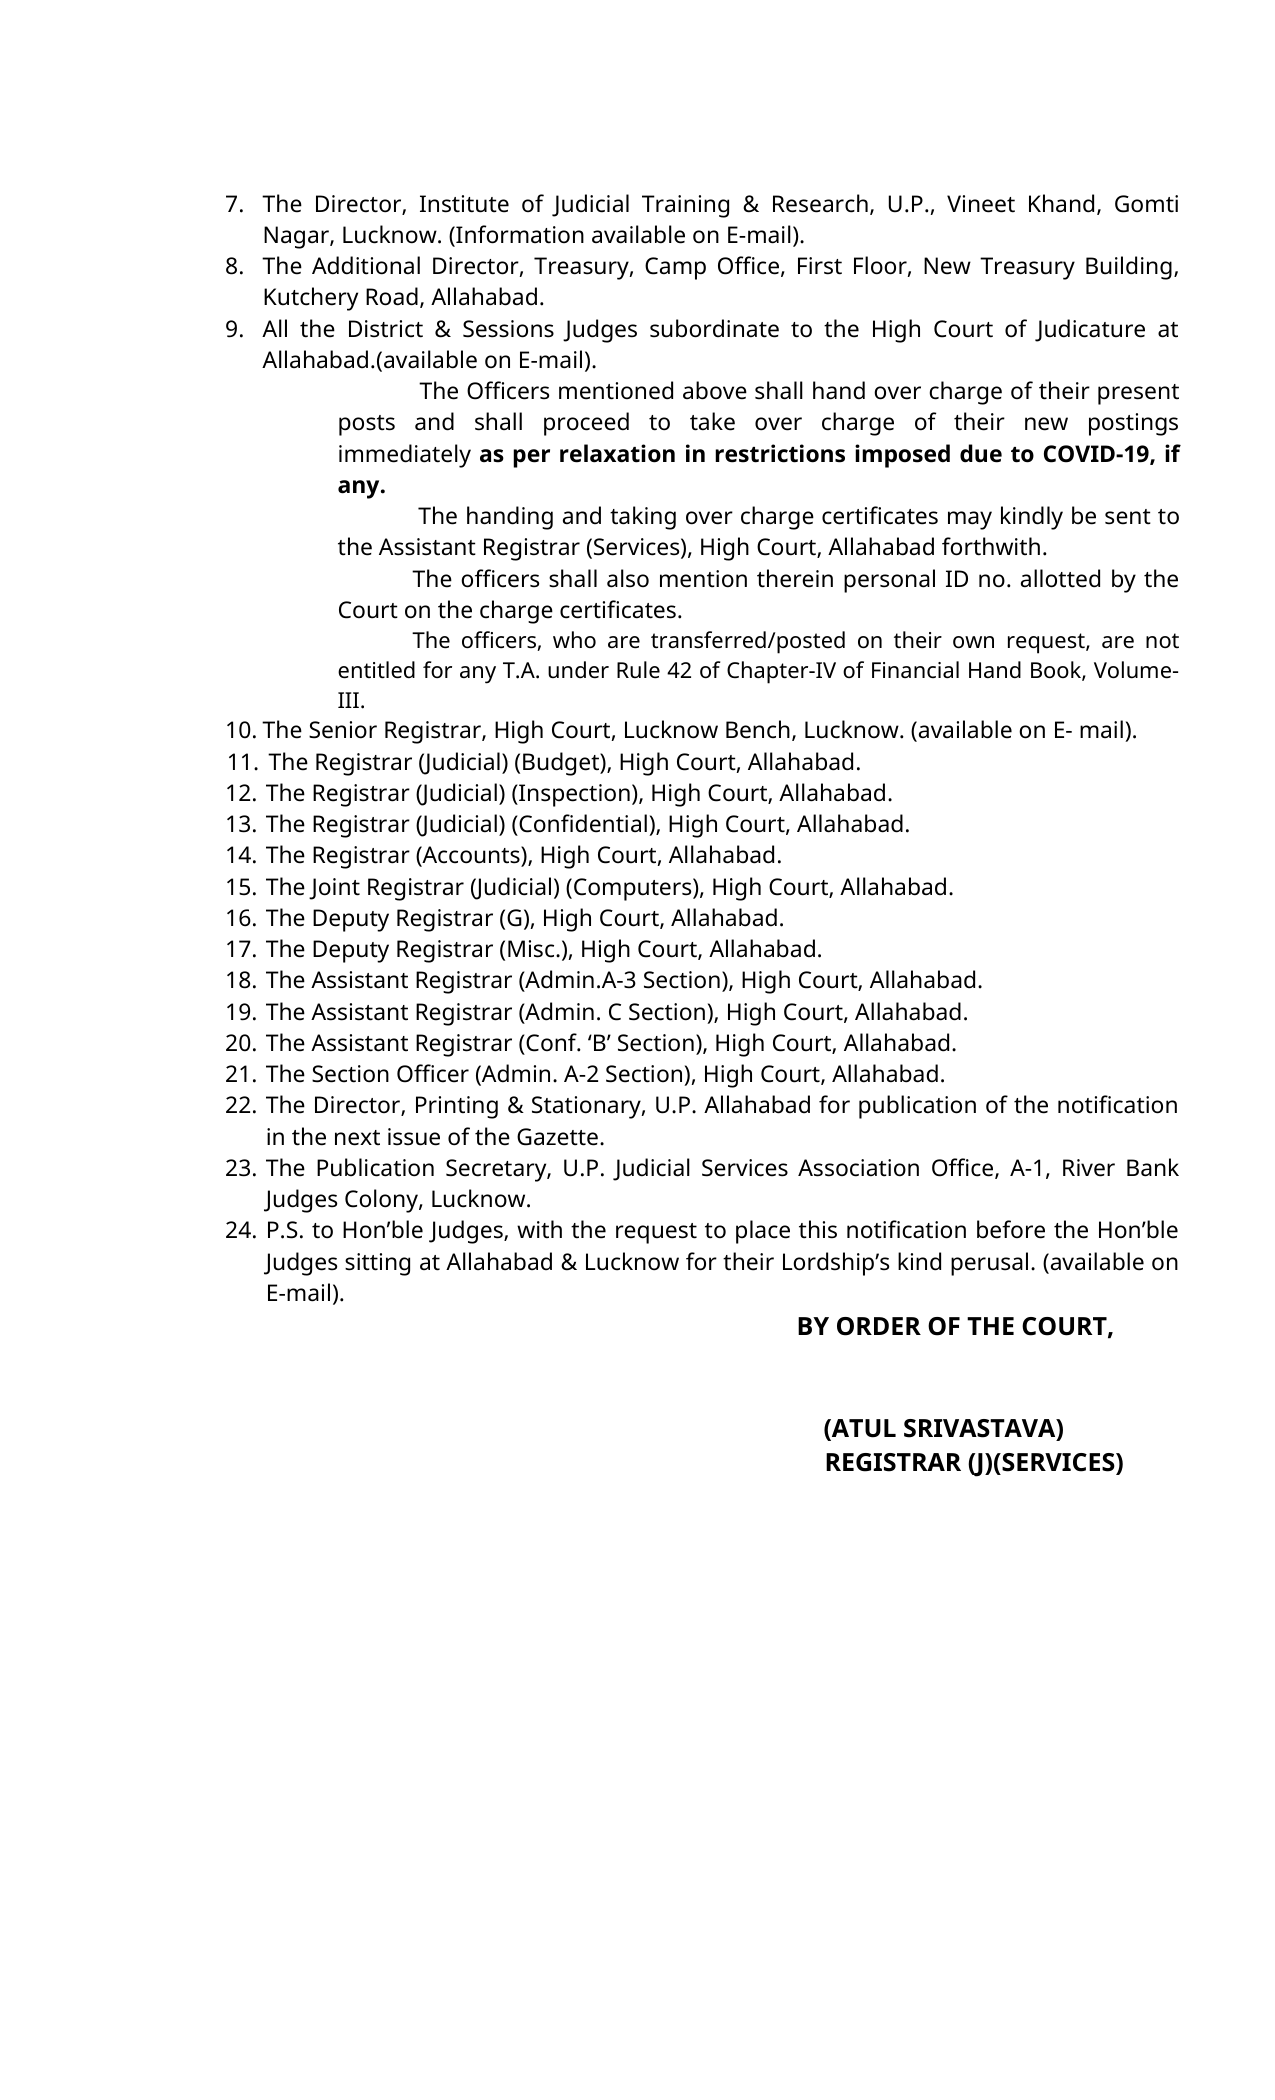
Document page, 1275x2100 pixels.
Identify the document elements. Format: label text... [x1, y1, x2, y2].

text (ATUL SRIVASTAVA) [187, 1410, 1182, 1444]
list The Assistant Registrar (Conf. ‘B’ Section), High Court, Allahabad. [225, 1027, 1181, 1058]
list The Registrar (Judicial) (Confidential), High Court, Allahabad. [225, 808, 1181, 839]
list The Director, Institute of Judicial Training & Research, U.P., Vineet Khand, Gomti Nagar, Lucknow. (Information available on E-mail). [225, 187, 1181, 250]
text The Officers mentioned above shall hand over charge of their present posts and shall proceed to take over charge of their new postings immediately as per relaxation in restrictions imposed due to COVID-19, if any. [337, 375, 1181, 500]
list P.S. to Hon’ble Judges, with the request to place this notification before the Hon’ble Judges sitting at Allahabad & Lucknow for their Lordship’s kind perusal. (available on E-mail). [225, 1214, 1181, 1308]
list The Publication Secretary, U.P. Judicial Services Association Office, A-1, River Bank Judges Colony, Lucknow. [225, 1152, 1181, 1214]
list The Joint Registrar (Judicial) (Computers), High Court, Allahabad. [225, 871, 1181, 902]
list The Section Officer (Admin. A-2 Section), High Court, Allahabad. [225, 1058, 1181, 1089]
list The Assistant Registrar (Admin.A-3 Section), High Court, Allahabad. [225, 964, 1181, 996]
list The Assistant Registrar (Admin. C Section), High Court, Allahabad. [225, 996, 1181, 1027]
list All the District & Sessions Judges subordinate to the High Court of Judicature at Allahabad.(available on E-mail). [225, 312, 1181, 375]
list The Registrar (Judicial) (Inspection), High Court, Allahabad. [225, 777, 1181, 808]
list The Senior Registrar, High Court, Lucknow Bench, Lucknow. (available on E- mail). [225, 714, 1181, 746]
text REGISTRAR (J)(SERVICES) [187, 1444, 1182, 1478]
list The Registrar (Accounts), High Court, Allahabad. [225, 839, 1181, 871]
list The Registrar (Judicial) (Budget), High Court, Allahabad. [227, 746, 1181, 777]
list The Director, Printing & Stationary, U.P. Allahabad for publication of the notification in the next issue of the Gazette. [225, 1089, 1181, 1152]
text The officers, who are transferred/posted on their own request, are not entitled for any T.A. under Rule 42 of Chapter-IV of Financial Hand Book, Volume-III. [337, 625, 1181, 714]
text BY ORDER OF THE COURT, [562, 1308, 1181, 1342]
text The handing and taking over charge certificates may kindly be sent to the Assistant Registrar (Services), High Court, Allahabad forthwith. [300, 500, 1181, 562]
text The officers shall also mention therein personal ID no. allotted by the Court on the charge certificates. [337, 562, 1181, 625]
list The Deputy Registrar (G), High Court, Allahabad. [225, 902, 1181, 933]
list The Additional Director, Treasury, Camp Office, First Floor, New Treasury Building, Kutchery Road, Allahabad. [225, 250, 1181, 312]
list The Deputy Registrar (Misc.), High Court, Allahabad. [225, 933, 1181, 964]
